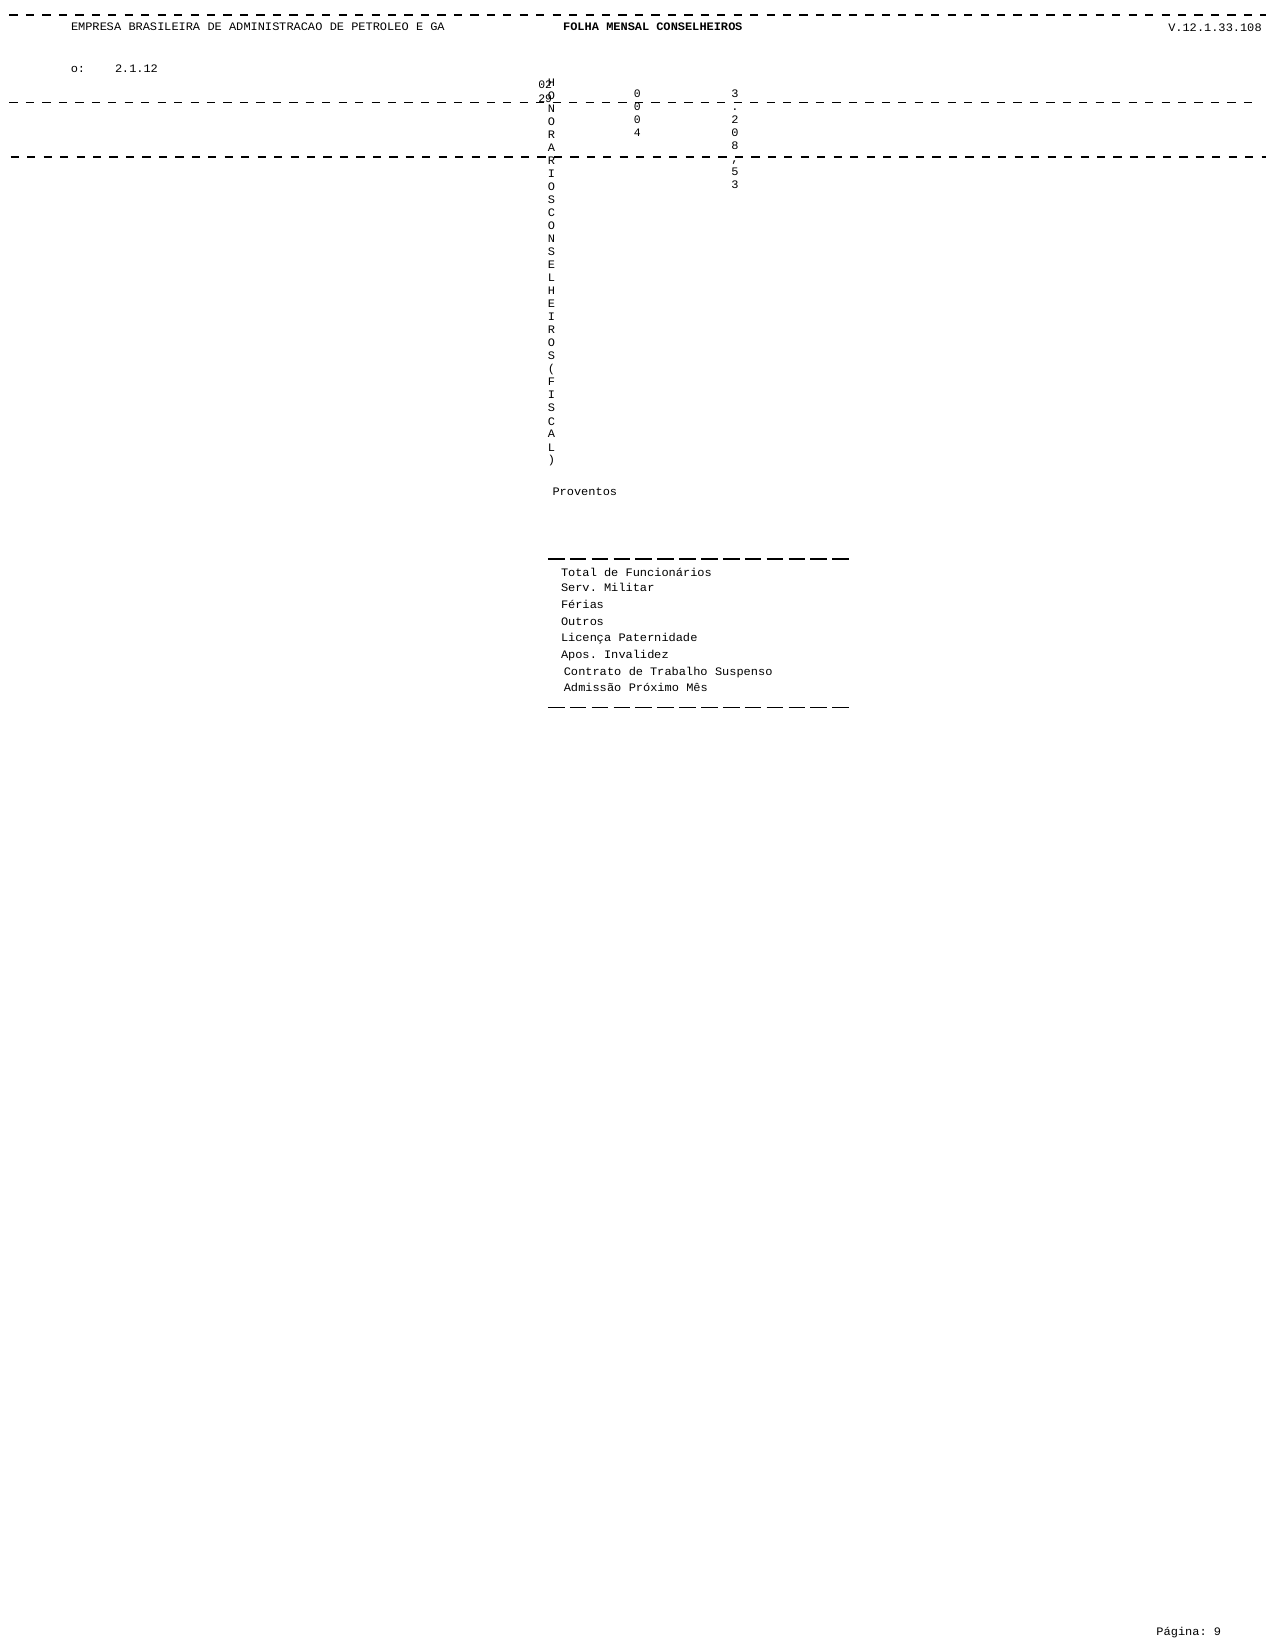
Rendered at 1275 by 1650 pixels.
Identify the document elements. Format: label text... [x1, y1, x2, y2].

table_cell Contrato de Trabalho Suspenso [548, 663, 825, 680]
table_cell [548, 500, 825, 516]
table_cell [825, 680, 850, 706]
table_cell Serv. Militar [548, 580, 825, 597]
table_cell Licença Paternidade [548, 630, 825, 647]
table_cell [825, 558, 850, 580]
table_cell Admissão Próximo Mês [548, 680, 825, 706]
table_cell [548, 533, 825, 558]
table_cell Total de Funcionários [548, 558, 825, 580]
table_header Proventos [548, 478, 825, 500]
text 0229 [538, 79, 544, 102]
text Seção: 2.1.12 [71, 63, 102, 76]
table_cell [825, 580, 850, 597]
table_cell [825, 533, 850, 558]
table_cell [825, 597, 850, 613]
table_header 21.151,35 [825, 478, 850, 500]
table_cell [825, 647, 850, 663]
table_cell [825, 663, 850, 680]
table_cell [825, 630, 850, 647]
table_cell [825, 516, 850, 533]
table_cell [825, 613, 850, 630]
table_cell [548, 516, 825, 533]
table_cell Outros [548, 613, 825, 630]
table_cell Apos. Invalidez [548, 647, 825, 663]
text HONORARIOS CONSELHEIROS (FISCAL) [548, 77, 560, 467]
table_cell Férias [548, 597, 825, 613]
table_cell [825, 500, 850, 516]
